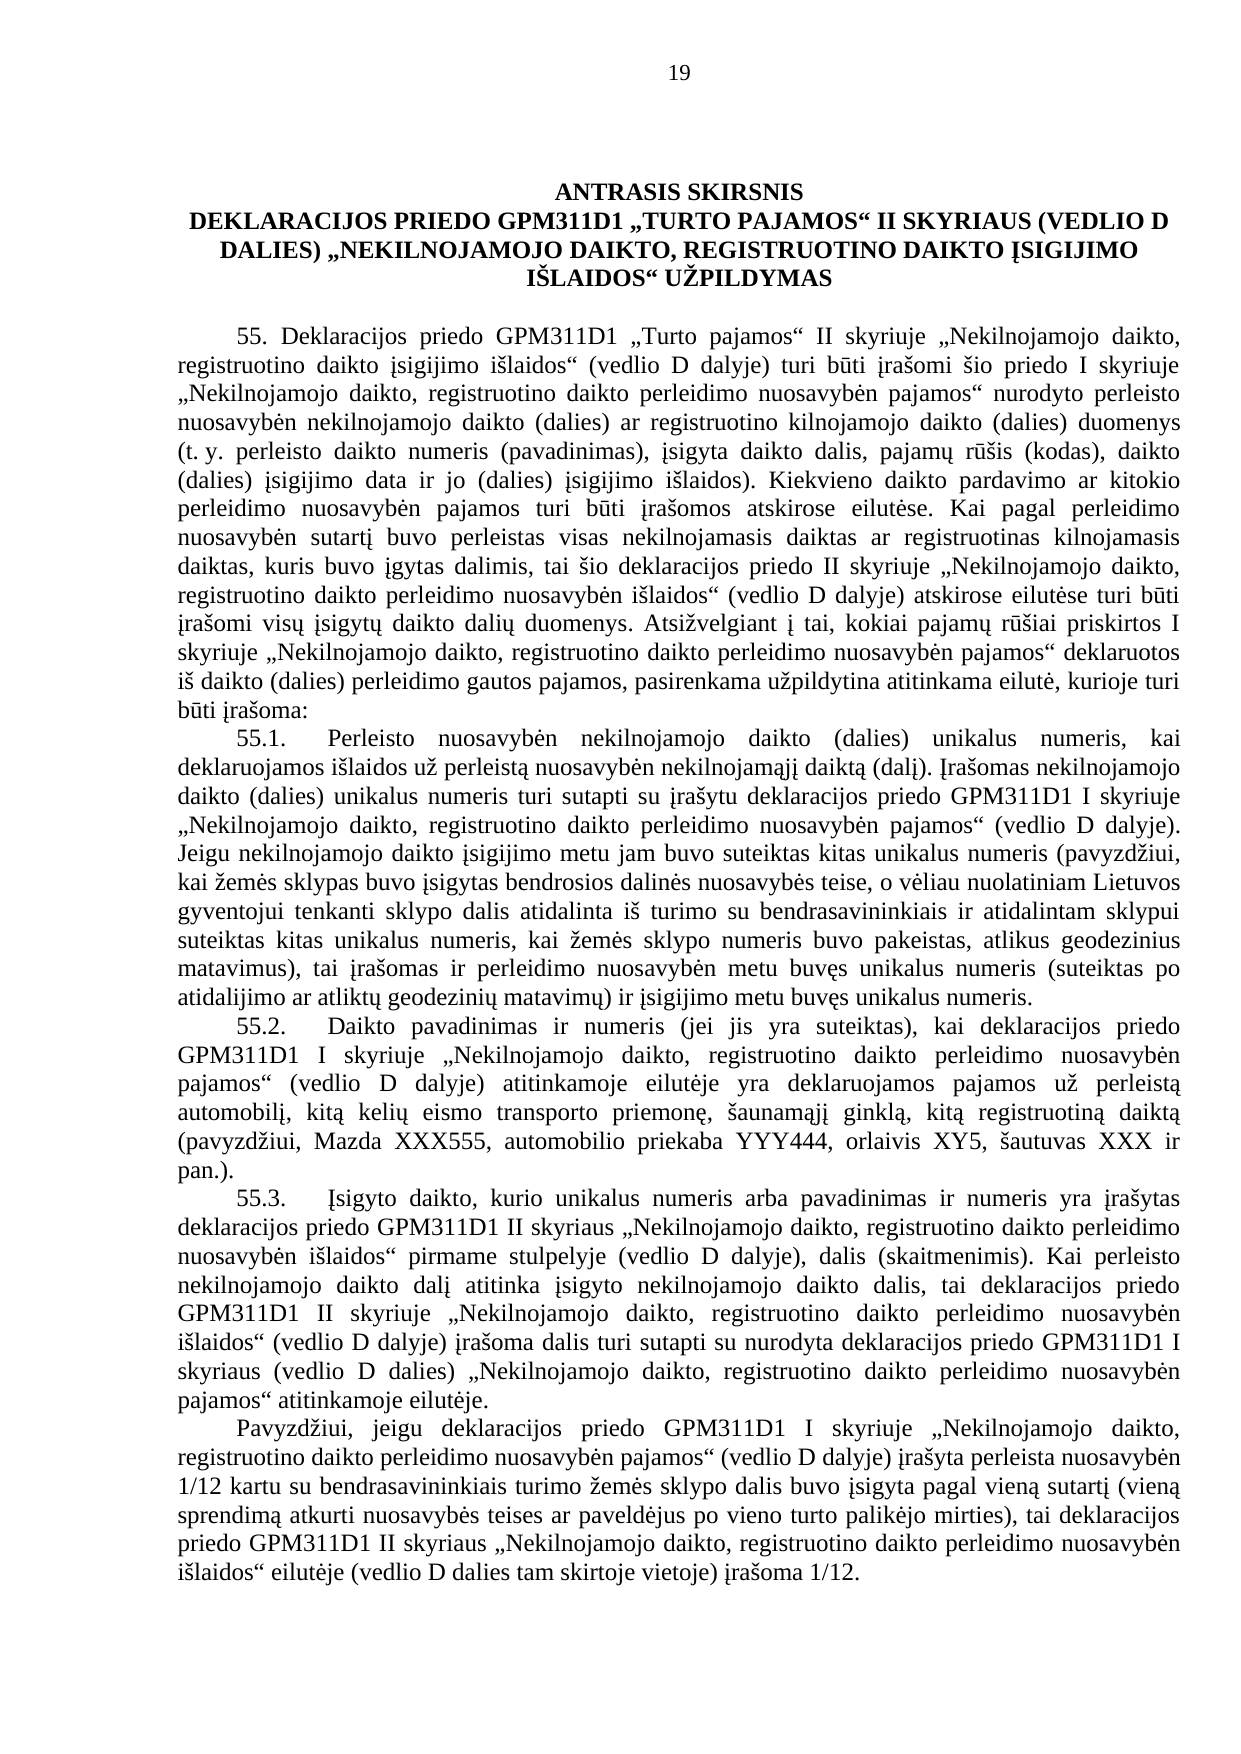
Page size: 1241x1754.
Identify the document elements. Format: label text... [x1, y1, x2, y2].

text 55.3. Įsigyto daikto, kurio unikalus numeris arba pavadinimas ir numeris yra įrašytas deklaracijos priedo GPM311D1 II skyriaus „Nekilnojamojo daikto, registruotino daikto perleidimo nuosavybėn išlaidos“ pirmame stulpelyje (vedlio D dalyje), dalis (skaitmenimis). Kai perleisto nekilnojamojo daikto dalį atitinka įsigyto nekilnojamojo daikto dalis, tai deklaracijos priedo GPM311D1 II skyriuje „Nekilnojamojo daikto, registruotino daikto perleidimo nuosavybėn išlaidos“ (vedlio D dalyje) įrašoma dalis turi sutapti su nurodyta deklaracijos priedo GPM311D1 I skyriaus (vedlio D dalies) „Nekilnojamojo daikto, registruotino daikto perleidimo nuosavybėn pajamos“ atitinkamoje eilutėje. [177, 1183, 1181, 1413]
text ANTRASIS SKIRSNIS [177, 177, 1181, 206]
text DEKLARACIJOS PRIEDO GPM311D1 „TURTO PAJAMOS“ II SKYRIAUS (VEDLIO D DALIES) „NEKILNOJAMOJO DAIKTO, REGISTRUOTINO DAIKTO ĮSIGIJIMO IŠLAIDOS“ UŽPILDYMAS [177, 206, 1181, 292]
text 55. Deklaracijos priedo GPM311D1 „Turto pajamos“ II skyriuje „Nekilnojamojo daikto, registruotino daikto įsigijimo išlaidos“ (vedlio D dalyje) turi būti įrašomi šio priedo I skyriuje „Nekilnojamojo daikto, registruotino daikto perleidimo nuosavybėn pajamos“ nurodyto perleisto nuosavybėn nekilnojamojo daikto (dalies) ar registruotino kilnojamojo daikto (dalies) duomenys (t. y. perleisto daikto numeris (pavadinimas), įsigyta daikto dalis, pajamų rūšis (kodas), daikto (dalies) įsigijimo data ir jo (dalies) įsigijimo išlaidos). Kiekvieno daikto pardavimo ar kitokio perleidimo nuosavybėn pajamos turi būti įrašomos atskirose eilutėse. Kai pagal perleidimo nuosavybėn sutartį buvo perleistas visas nekilnojamasis daiktas ar registruotinas kilnojamasis daiktas, kuris buvo įgytas dalimis, tai šio deklaracijos priedo II skyriuje „Nekilnojamojo daikto, registruotino daikto perleidimo nuosavybėn išlaidos“ (vedlio D dalyje) atskirose eilutėse turi būti įrašomi visų įsigytų daikto dalių duomenys. Atsižvelgiant į tai, kokiai pajamų rūšiai priskirtos I skyriuje „Nekilnojamojo daikto, registruotino daikto perleidimo nuosavybėn pajamos“ deklaruotos iš daikto (dalies) perleidimo gautos pajamos, pasirenkama užpildytina atitinkama eilutė, kurioje turi būti įrašoma: [177, 321, 1181, 723]
text 55.2. Daikto pavadinimas ir numeris (jei jis yra suteiktas), kai deklaracijos priedo GPM311D1 I skyriuje „Nekilnojamojo daikto, registruotino daikto perleidimo nuosavybėn pajamos“ (vedlio D dalyje) atitinkamoje eilutėje yra deklaruojamos pajamos už perleistą automobilį, kitą kelių eismo transporto priemonę, šaunamąjį ginklą, kitą registruotiną daiktą (pavyzdžiui, Mazda XXX555, automobilio priekaba YYY444, orlaivis XY5, šautuvas XXX ir pan.). [177, 1011, 1181, 1183]
text Pavyzdžiui, jeigu deklaracijos priedo GPM311D1 I skyriuje „Nekilnojamojo daikto, registruotino daikto perleidimo nuosavybėn pajamos“ (vedlio D dalyje) įrašyta perleista nuosavybėn 1/12 kartu su bendrasavininkiais turimo žemės sklypo dalis buvo įsigyta pagal vieną sutartį (vieną sprendimą atkurti nuosavybės teises ar paveldėjus po vieno turto palikėjo mirties), tai deklaracijos priedo GPM311D1 II skyriaus „Nekilnojamojo daikto, registruotino daikto perleidimo nuosavybėn išlaidos“ eilutėje (vedlio D dalies tam skirtoje vietoje) įrašoma 1/12. [177, 1413, 1181, 1586]
text 55.1. Perleisto nuosavybėn nekilnojamojo daikto (dalies) unikalus numeris, kai deklaruojamos išlaidos už perleistą nuosavybėn nekilnojamąjį daiktą (dalį). Įrašomas nekilnojamojo daikto (dalies) unikalus numeris turi sutapti su įrašytu deklaracijos priedo GPM311D1 I skyriuje „Nekilnojamojo daikto, registruotino daikto perleidimo nuosavybėn pajamos“ (vedlio D dalyje). Jeigu nekilnojamojo daikto įsigijimo metu jam buvo suteiktas kitas unikalus numeris (pavyzdžiui, kai žemės sklypas buvo įsigytas bendrosios dalinės nuosavybės teise, o vėliau nuolatiniam Lietuvos gyventojui tenkanti sklypo dalis atidalinta iš turimo su bendrasavininkiais ir atidalintam sklypui suteiktas kitas unikalus numeris, kai žemės sklypo numeris buvo pakeistas, atlikus geodezinius matavimus), tai įrašomas ir perleidimo nuosavybėn metu buvęs unikalus numeris (suteiktas po atidalijimo ar atliktų geodezinių matavimų) ir įsigijimo metu buvęs unikalus numeris. [177, 723, 1181, 1011]
